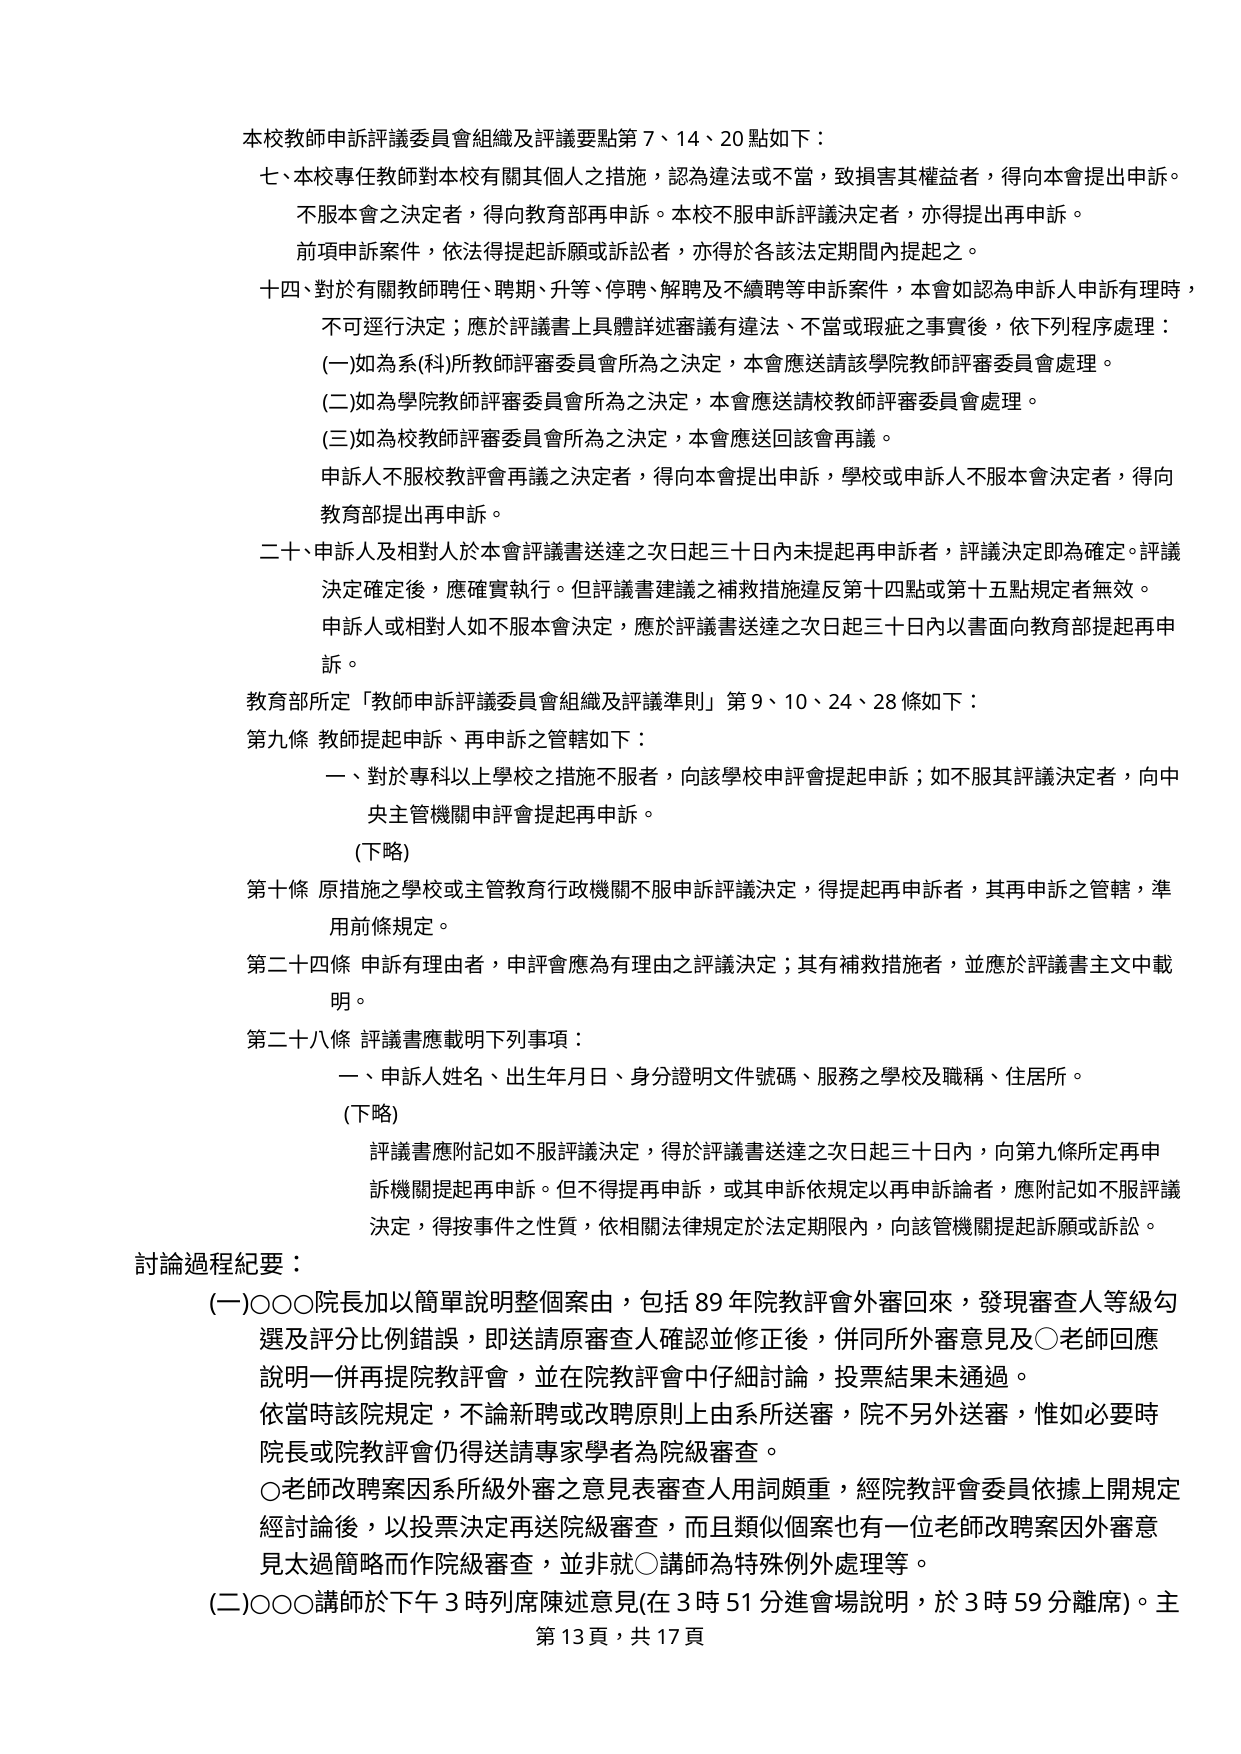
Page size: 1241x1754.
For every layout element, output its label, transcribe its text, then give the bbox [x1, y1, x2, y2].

text 討論過程紀要： [134, 1244, 1181, 1282]
text 七、本校專任教師對本校有關其個人之措施，認為違法或不當，致損害其權益者，得向本會提出申訴。 [259, 157, 1181, 194]
text 教育部所定「教師申訴評議委員會組織及評議準則」第9、10、24、28條如下： [247, 682, 1181, 719]
text (下略) [209, 832, 1181, 869]
text (二)如為學院教師評審委員會所為之決定，本會應送請校教師評審委員會處理。 [301, 382, 1181, 419]
text 明。 [163, 982, 1181, 1019]
text 第二十八條 評議書應載明下列事項： [59, 1019, 1181, 1057]
text 申訴人或相對人如不服本會決定，應於評議書送達之次日起三十日內以書面向教育部提起再申訴。 [321, 607, 1181, 682]
text 不服本會之決定者，得向教育部再申訴。本校不服申訴評議決定者，亦得提出再申訴。 [296, 194, 1181, 232]
text 申訴人不服校教評會再議之決定者，得向本會提出申訴，學校或申訴人不服本會決定者，得向教育部提出再申訴。 [320, 457, 1181, 532]
text ○老師改聘案因系所級外審之意見表審查人用詞頗重，經院教評會委員依據上開規定經討論後，以投票決定再送院級審查，而且類似個案也有一位老師改聘案因外審意見太過簡略而作院級審查，並非就○講師為特殊例外處理等。 [259, 1469, 1181, 1582]
text 一、申訴人姓名、出生年月日、身分證明文件號碼、服務之學校及職稱、住居所。 [192, 1057, 1181, 1094]
text (一)如為系(科)所教師評審委員會所為之決定，本會應送請該學院教師評審委員會處理。 [301, 344, 1181, 382]
text 二十、申訴人及相對人於本會評議書送達之次日起三十日內未提起再申訴者，評議決定即為確定。評議決定確定後，應確實執行。但評議書建議之補救措施違反第十四點或第十五點規定者無效。 [259, 532, 1181, 607]
text (二)○○○講師於下午3時列席陳述意見(在3時51分進會場說明，於3時59分離席)。主 [209, 1582, 1181, 1619]
text 第九條 教師提起申訴、再申訴之管轄如下： [59, 719, 1181, 757]
text (三)如為校教師評審委員會所為之決定，本會應送回該會再議。 [301, 419, 1181, 457]
text 一、對於專科以上學校之措施不服者，向該學校申評會提起申訴；如不服其評議決定者，向中央主管機關申評會提起再申訴。 [326, 757, 1181, 832]
text (下略) [192, 1094, 1181, 1132]
text 本校教師申訴評議委員會組織及評議要點第7、14、20點如下： [243, 119, 1181, 157]
text (一)○○○院長加以簡單說明整個案由，包括89年院教評會外審回來，發現審查人等級勾選及評分比例錯誤，即送請原審查人確認並修正後，併同所外審意見及○老師回應說明一併再提院教評會，並在院教評會中仔細討論，投票結果未通過。 [209, 1282, 1181, 1394]
text 依當時該院規定，不論新聘或改聘原則上由系所送審，院不另外送審，惟如必要時院長或院教評會仍得送請專家學者為院級審查。 [259, 1394, 1181, 1469]
text 評議書應附記如不服評議決定，得於評議書送達之次日起三十日內，向第九條所定再申訴機關提起再申訴。但不得提再申訴，或其申訴依規定以再申訴論者，應附記如不服評議決定，得按事件之性質，依相關法律規定於法定期限內，向該管機關提起訴願或訴訟。 [369, 1132, 1181, 1244]
text 前項申訴案件，依法得提起訴願或訴訟者，亦得於各該法定期間內提起之。 [296, 232, 1181, 269]
text 第二十四條 申訴有理由者，申評會應為有理由之評議決定；其有補救措施者，並應於評議書主文中載 [59, 944, 1181, 982]
text 第十條 原措施之學校或主管教育行政機關不服申訴評議決定，得提起再申訴者，其再申訴之管轄，準用前條規定。 [246, 869, 1181, 944]
text 十四、對於有關教師聘任、聘期、升等、停聘、解聘及不續聘等申訴案件，本會如認為申訴人申訴有理時，不可逕行決定；應於評議書上具體詳述審議有違法、不當或瑕疵之事實後，依下列程序處理： [259, 269, 1181, 344]
